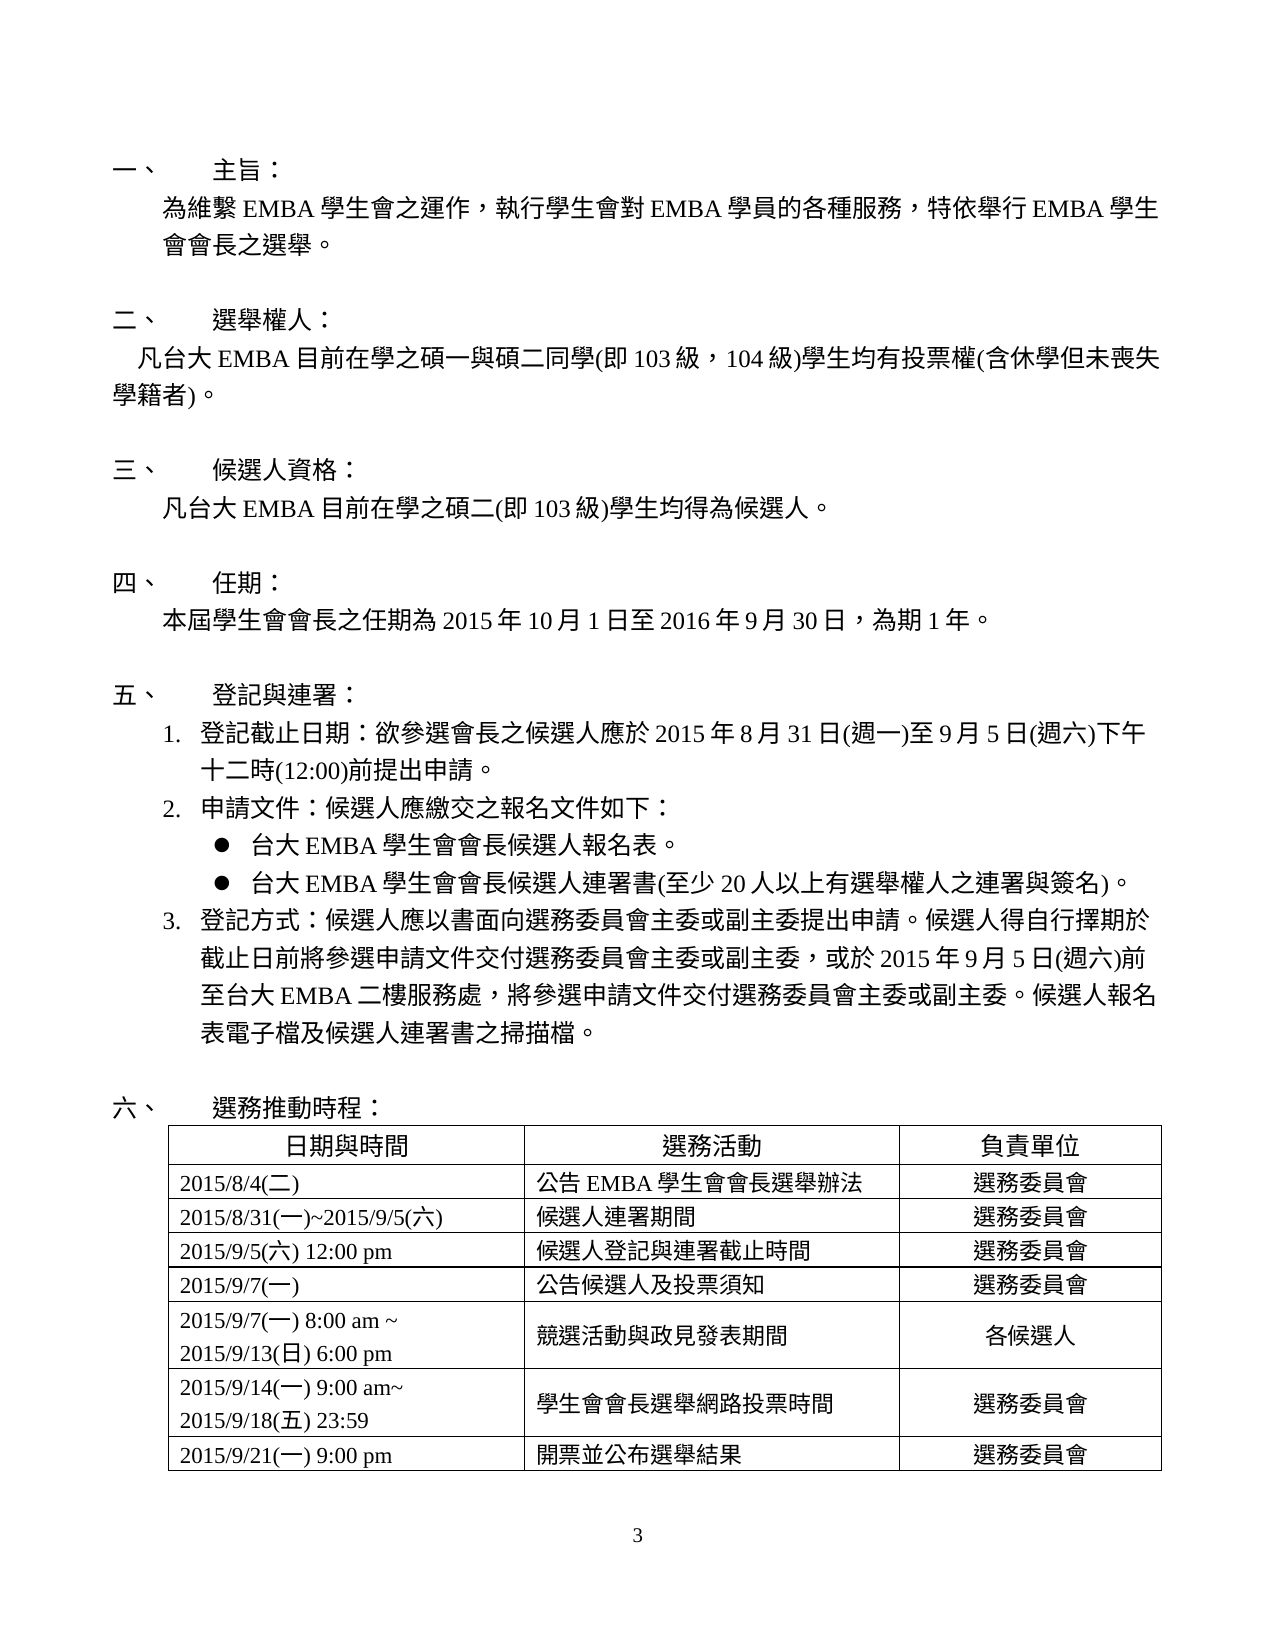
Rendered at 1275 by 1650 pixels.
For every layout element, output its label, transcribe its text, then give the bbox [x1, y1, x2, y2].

table_cell 選務委員會 [900, 1233, 1161, 1266]
table_cell 候選人連署期間 [525, 1199, 899, 1232]
table_cell 學生會會長選舉網路投票時間 [525, 1369, 899, 1436]
list 登記截止日期：欲參選會長之候選人應於2015年8月31日(週一)至9月5日(週六)下午十二時(12:00)前提出申請。 [162, 712, 1162, 787]
table_cell 選務委員會 [900, 1199, 1161, 1232]
table_cell 候選人登記與連署截止時間 [525, 1233, 899, 1266]
list 主旨： [112, 150, 1162, 187]
table_cell 2015/8/4(二) [169, 1165, 524, 1198]
table_cell 開票並公布選舉結果 [525, 1437, 899, 1470]
list 登記與連署： [112, 675, 1162, 712]
list 任期： [112, 562, 1162, 600]
table_cell 2015/9/14(一) 9:00 am~ 2015/9/18(五) 23:59 [169, 1369, 524, 1436]
table_header 負責單位 [900, 1126, 1161, 1163]
table_cell 各候選人 [900, 1302, 1161, 1368]
text 凡台大EMBA目前在學之碩二(即103級)學生均得為候選人。 [162, 487, 1162, 525]
table_cell 選務委員會 [900, 1369, 1161, 1436]
list 台大EMBA學生會會長候選人連署書(至少20人以上有選舉權人之連署與簽名)。 [212, 862, 1162, 900]
table_cell 選務委員會 [900, 1268, 1161, 1301]
list 登記方式：候選人應以書面向選務委員會主委或副主委提出申請。候選人得自行擇期於截止日前將參選申請文件交付選務委員會主委或副主委，或於2015年9月5日(週六)前至台大EMBA二樓服務處，將參選申請文件交付選務委員會主委或副主委。候選人報名表電子檔及候選人連署書之掃描檔。 [162, 900, 1162, 1050]
text 為維繫EMBA學生會之運作，執行學生會對EMBA學員的各種服務，特依舉行EMBA學生會會長之選舉。 [162, 187, 1162, 262]
table_cell 2015/9/21(一) 9:00 pm [169, 1437, 524, 1470]
list 選舉權人： [112, 300, 1162, 337]
list 台大EMBA學生會會長候選人報名表。 [212, 825, 1162, 862]
table_cell 2015/9/7(一) 8:00 am ~ 2015/9/13(日) 6:00 pm [169, 1302, 524, 1368]
text 本屆學生會會長之任期為2015年10月1日至2016年9月30日，為期1年。 [162, 600, 1162, 637]
table_cell 選務委員會 [900, 1165, 1161, 1198]
table_cell 2015/8/31(一)~2015/9/5(六) [169, 1199, 524, 1232]
table_header 日期與時間 [169, 1126, 524, 1163]
table_cell 公告EMBA學生會會長選舉辦法 [525, 1165, 899, 1198]
table_cell 公告候選人及投票須知 [525, 1268, 899, 1301]
table_cell 2015/9/5(六) 12:00 pm [169, 1233, 524, 1266]
text 凡台大EMBA目前在學之碩一與碩二同學(即103級，104級)學生均有投票權(含休學但未喪失學籍者)。 [112, 337, 1162, 412]
table_header 選務活動 [525, 1126, 899, 1163]
table_cell 2015/9/7(一) [169, 1268, 524, 1301]
list 申請文件：候選人應繳交之報名文件如下： [162, 787, 1162, 825]
table_cell 競選活動與政見發表期間 [525, 1302, 899, 1368]
list 候選人資格： [112, 450, 1162, 487]
list 選務推動時程： [112, 1087, 1162, 1125]
table_cell 選務委員會 [900, 1437, 1161, 1470]
